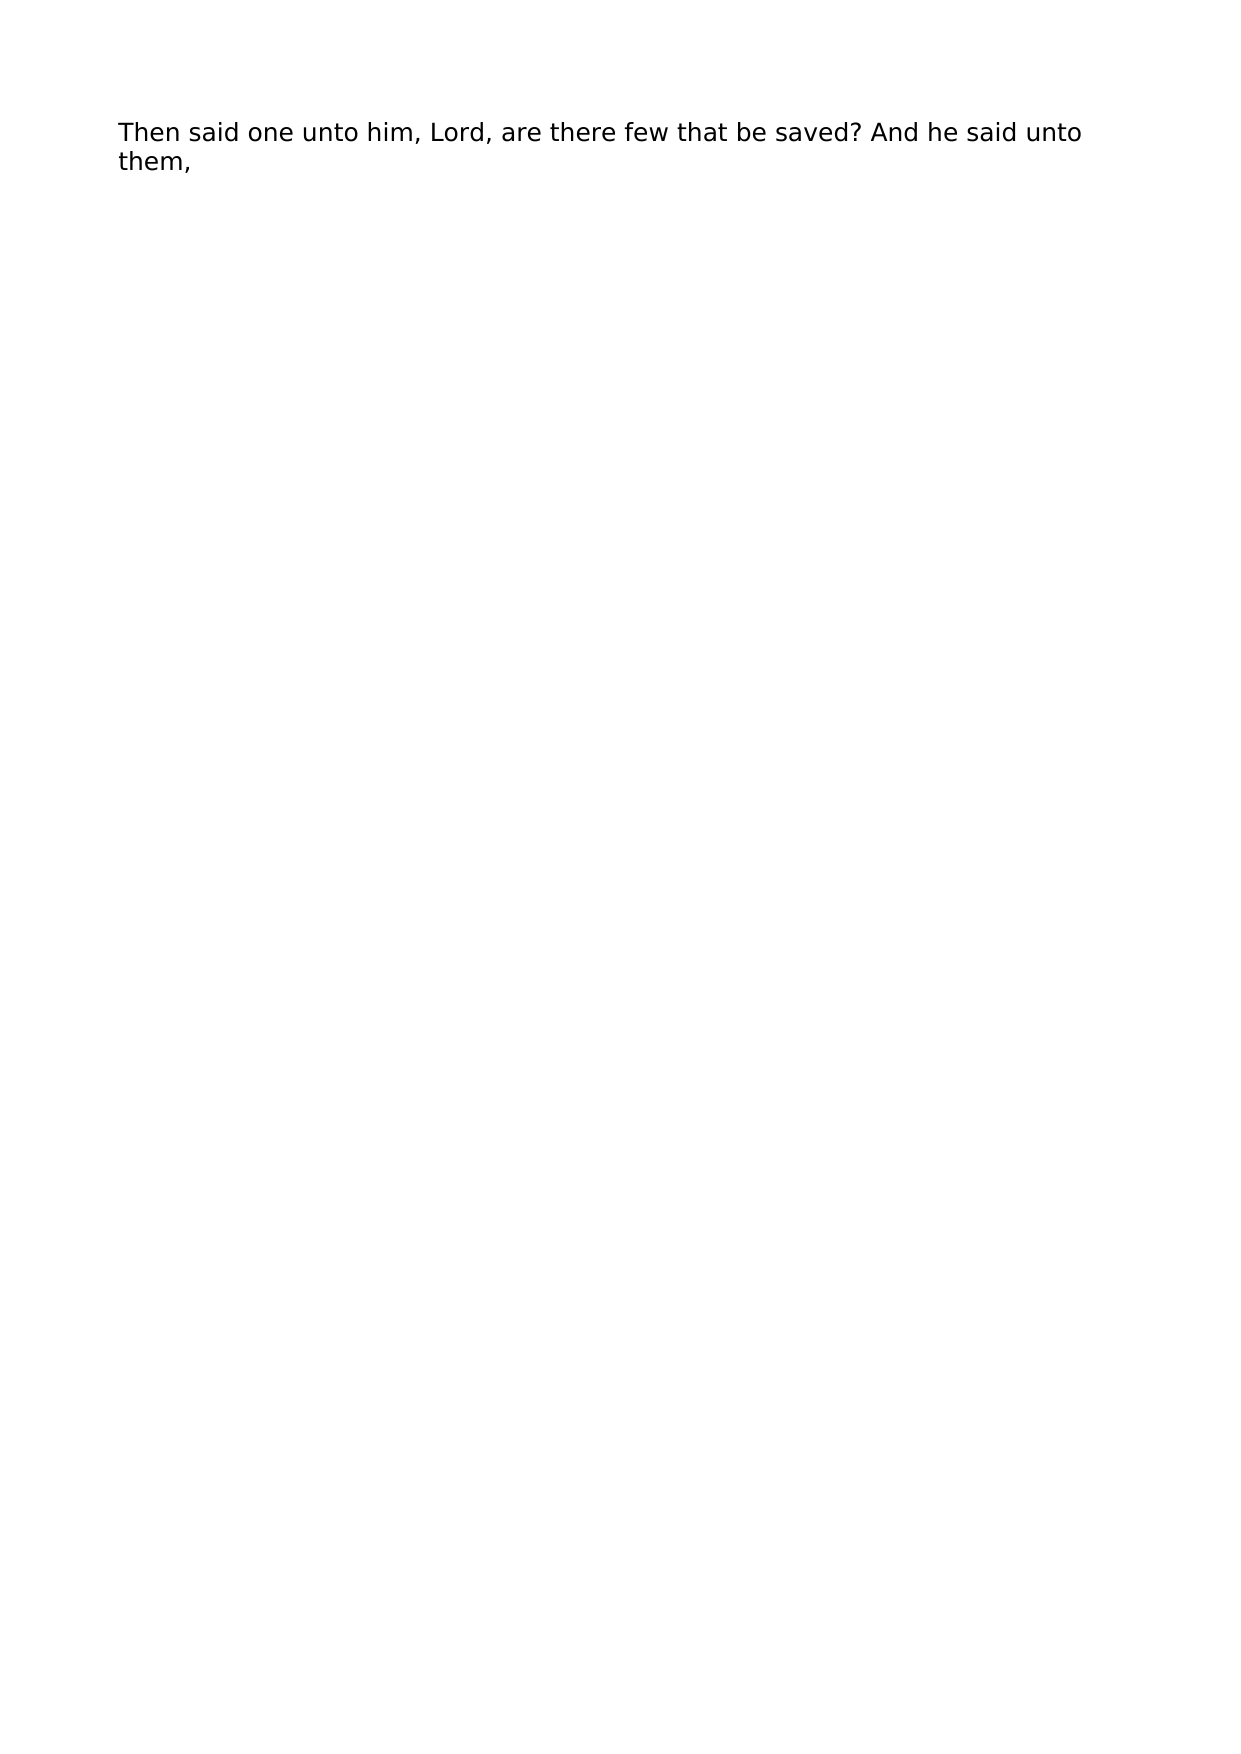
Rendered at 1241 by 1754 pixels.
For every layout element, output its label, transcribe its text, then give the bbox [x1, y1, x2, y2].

text Then said one unto him, Lord, are there few that be saved? And he said unto them, [118, 118, 1122, 176]
